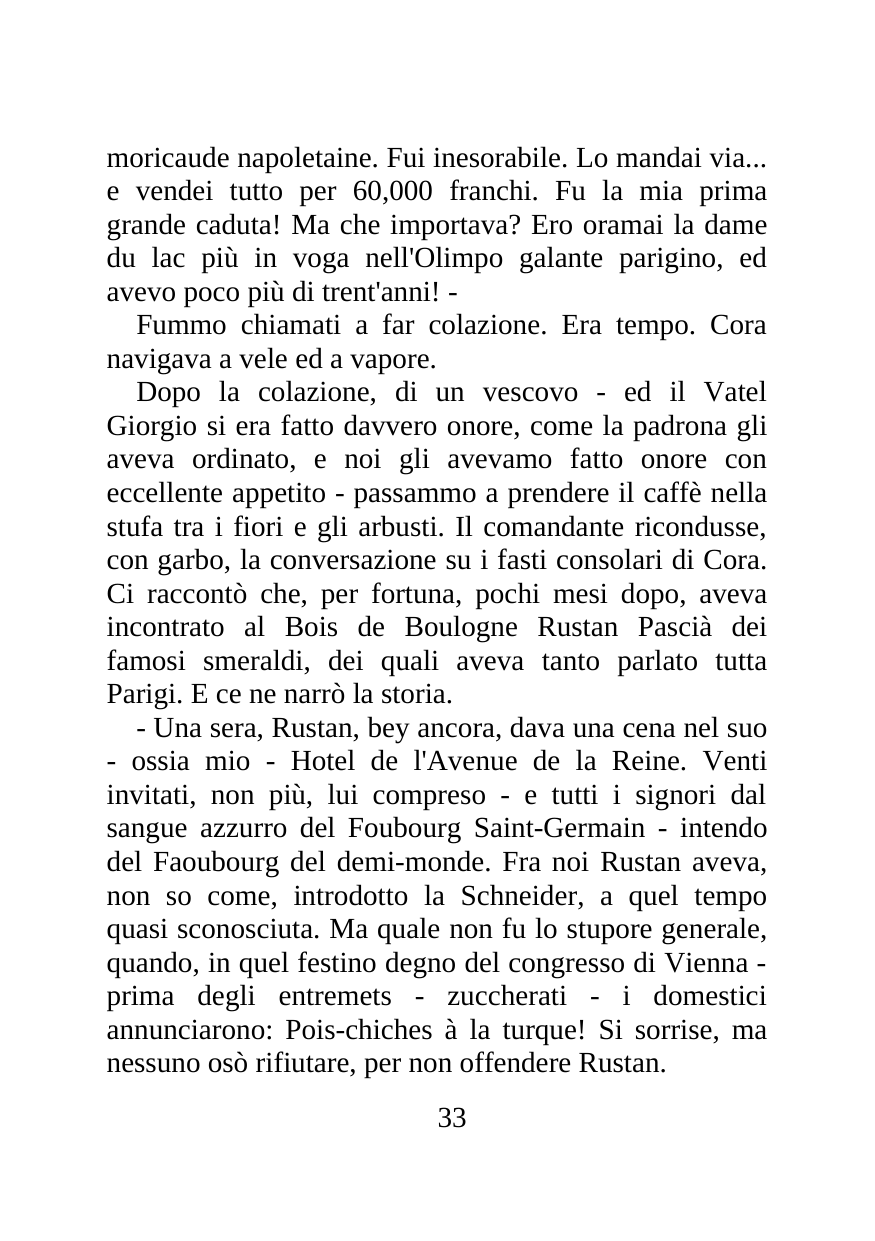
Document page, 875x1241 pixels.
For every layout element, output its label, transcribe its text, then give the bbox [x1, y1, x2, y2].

text - Una sera, Rustan, bey ancora, dava una cena nel suo - ossia mio - Hotel de l'Avenue de la Reine. Venti invitati, non più, lui compreso - e tutti i signori dal sangue azzurro del Foubourg Saint-Germain - intendo del Faoubourg del demi-monde. Fra noi Rustan aveva, non so come, introdotto la Schneider, a quel tempo quasi sconosciuta. Ma quale non fu lo stupore generale, quando, in quel festino degno del congresso di Vienna - prima degli entremets - zuccherati - i domestici annunciarono: Pois-chiches à la turque! Si sorrise, ma nessuno osò rifiutare, per non offendere Rustan. [106, 710, 768, 1079]
text Fummo chiamati a far colazione. Era tempo. Cora navigava a vele ed a vapore. [106, 307, 768, 374]
text moricaude napoletaine. Fui inesorabile. Lo mandai via... e vendei tutto per 60,000 franchi. Fu la mia prima grande caduta! Ma che importava? Ero oramai la dame du lac più in voga nell'Olimpo galante parigino, ed avevo poco più di trent'anni! - [106, 140, 768, 307]
text Dopo la colazione, di un vescovo - ed il Vatel Giorgio si era fatto davvero onore, come la padrona gli aveva ordinato, e noi gli avevamo fatto onore con eccellente appetito - passammo a prendere il caffè nella stufa tra i fiori e gli arbusti. Il comandante ricondusse, con garbo, la conversazione su i fasti consolari di Cora. Ci raccontò che, per fortuna, pochi mesi dopo, aveva incontrato al Bois de Boulogne Rustan Pascià dei famosi smeraldi, dei quali aveva tanto parlato tutta Parigi. E ce ne narrò la storia. [106, 374, 768, 710]
